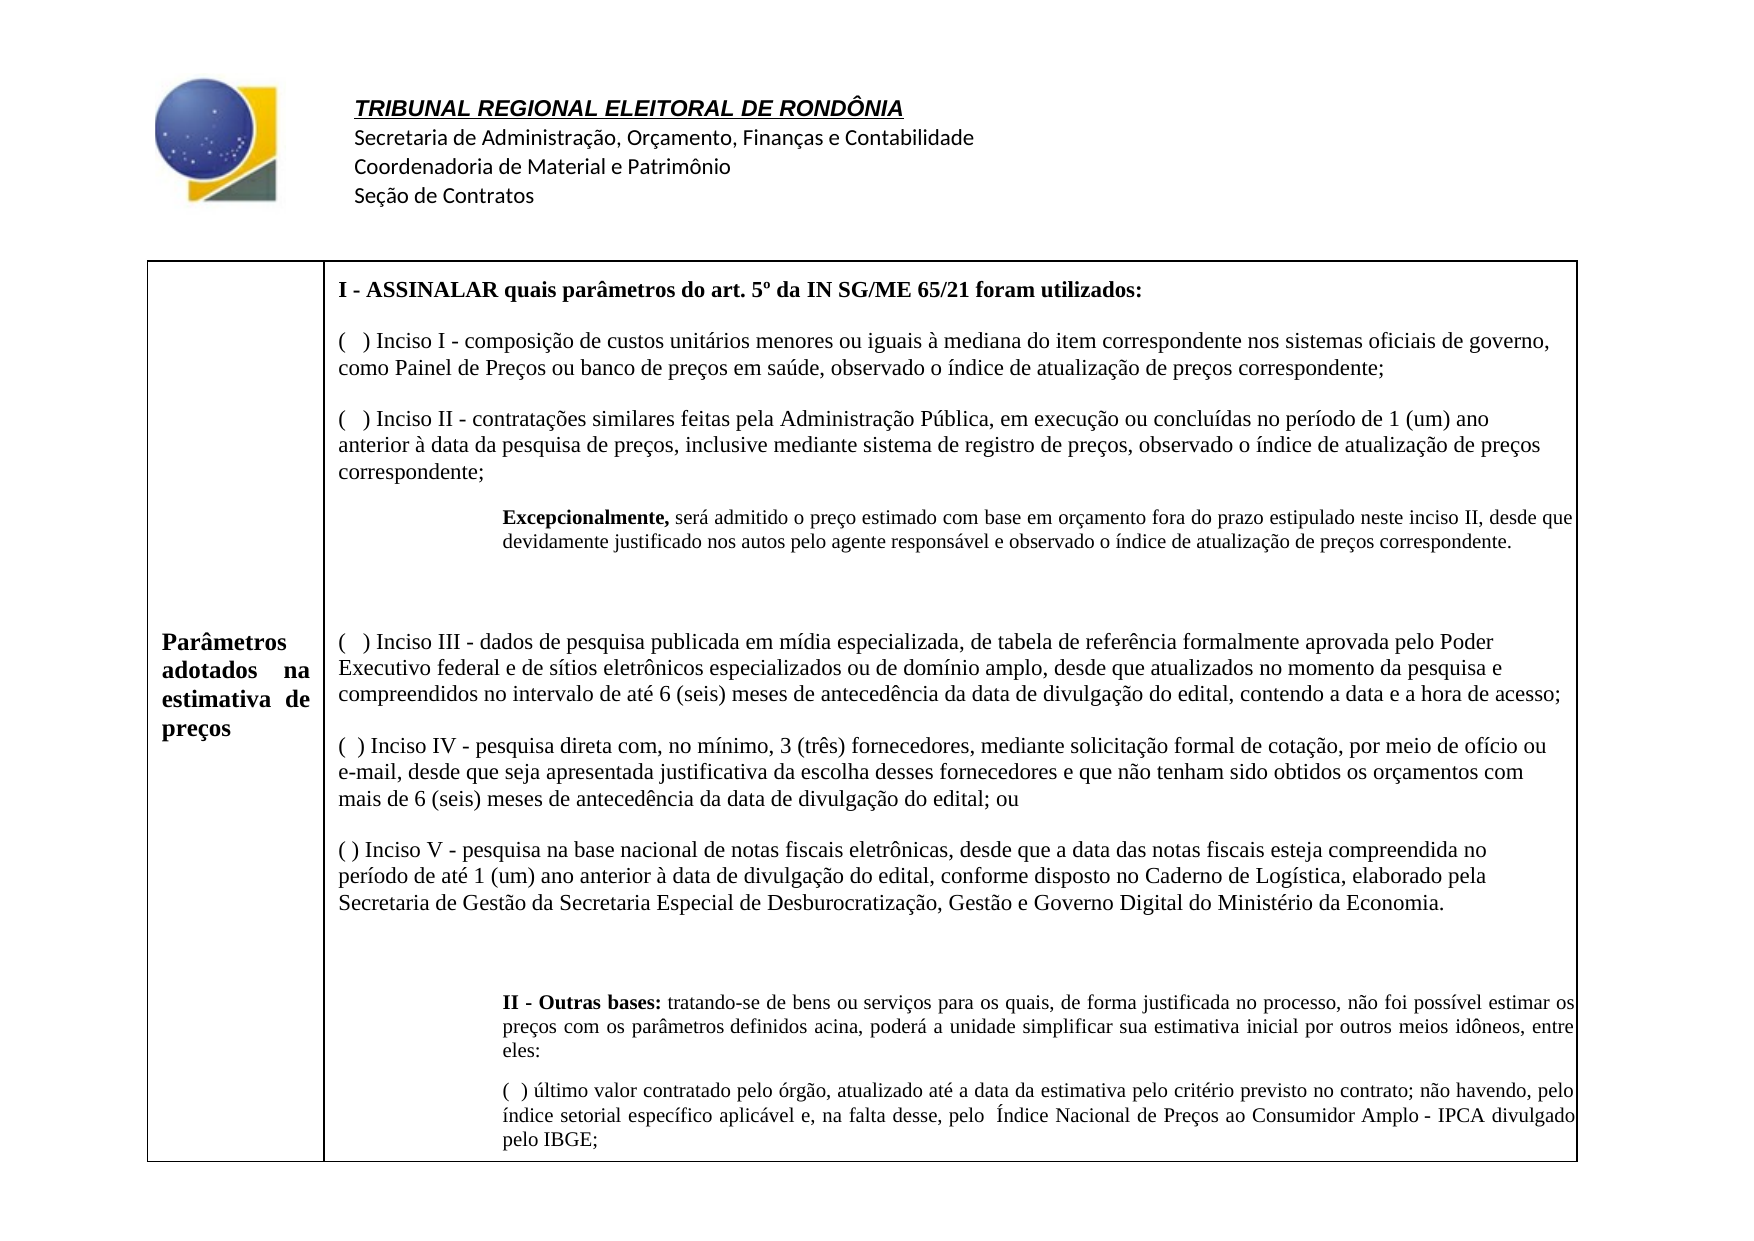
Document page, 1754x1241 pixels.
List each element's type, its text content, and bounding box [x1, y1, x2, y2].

table_cell I - ASSINALAR quais parâmetros do art. 5º da IN SG/ME 65/21 foram utilizados: ( ) Inciso I - composição de custos unitários menores ou iguais à mediana do item correspondente nos sistemas oficiais de governo, como Painel de Preços ou banco de preços em saúde, observado o índice de atualização de preços correspondente; ( ) Inciso II - contratações similares feitas pela Administração Pública, em execução ou concluídas no período de 1 (um) ano anterior à data da pesquisa de preços, inclusive mediante sistema de registro de preços, observado o índice de atualização de preços correspondente; Excepcionalmente, será admitido o preço estimado com base em orçamento fora do prazo estipulado neste inciso II, desde que devidamente justificado nos autos pelo agente responsável e observado o índice de atualização de preços correspondente. ( ) Inciso III - dados de pesquisa publicada em mídia especializada, de tabela de referência formalmente aprovada pelo Poder Executivo federal e de sítios eletrônicos especializados ou de domínio amplo, desde que atualizados no momento da pesquisa e compreendidos no intervalo de até 6 (seis) meses de antecedência da data de divulgação do edital, contendo a data e a hora de acesso; ( ) Inciso IV - pesquisa direta com, no mínimo, 3 (três) fornecedores, mediante solicitação formal de cotação, por meio de ofício ou e-mail, desde que seja apresentada justificativa da escolha desses fornecedores e que não tenham sido obtidos os orçamentos com mais de 6 (seis) meses de antecedência da data de divulgação do edital; ou ( ) Inciso V - pesquisa na base nacional de notas fiscais eletrônicas, desde que a data das notas fiscais esteja compreendida no período de até 1 (um) ano anterior à data de divulgação do edital, conforme disposto no Caderno de Logística, elaborado pela Secretaria de Gestão da Secretaria Especial de Desburocratização, Gestão e Governo Digital do Ministério da Economia. II - Outras bases: tratando-se de bens ou serviços para os quais, de forma justificada no processo, não foi possível estimar os preços com os parâmetros definidos acina, poderá a unidade simplificar sua estimativa inicial por outros meios idôneos, entre eles: ( ) último valor contratado pelo órgão, atualizado até a data da estimativa pelo critério previsto no contrato; não havendo, pelo índice setorial específico aplicável e, na falta desse, pelo Índice Nacional de Preços ao Consumidor Amplo - IPCA divulgado pelo IBGE; [325, 262, 1576, 1161]
table_cell Parâmetros adotados na estimativa de preços [148, 262, 323, 1161]
